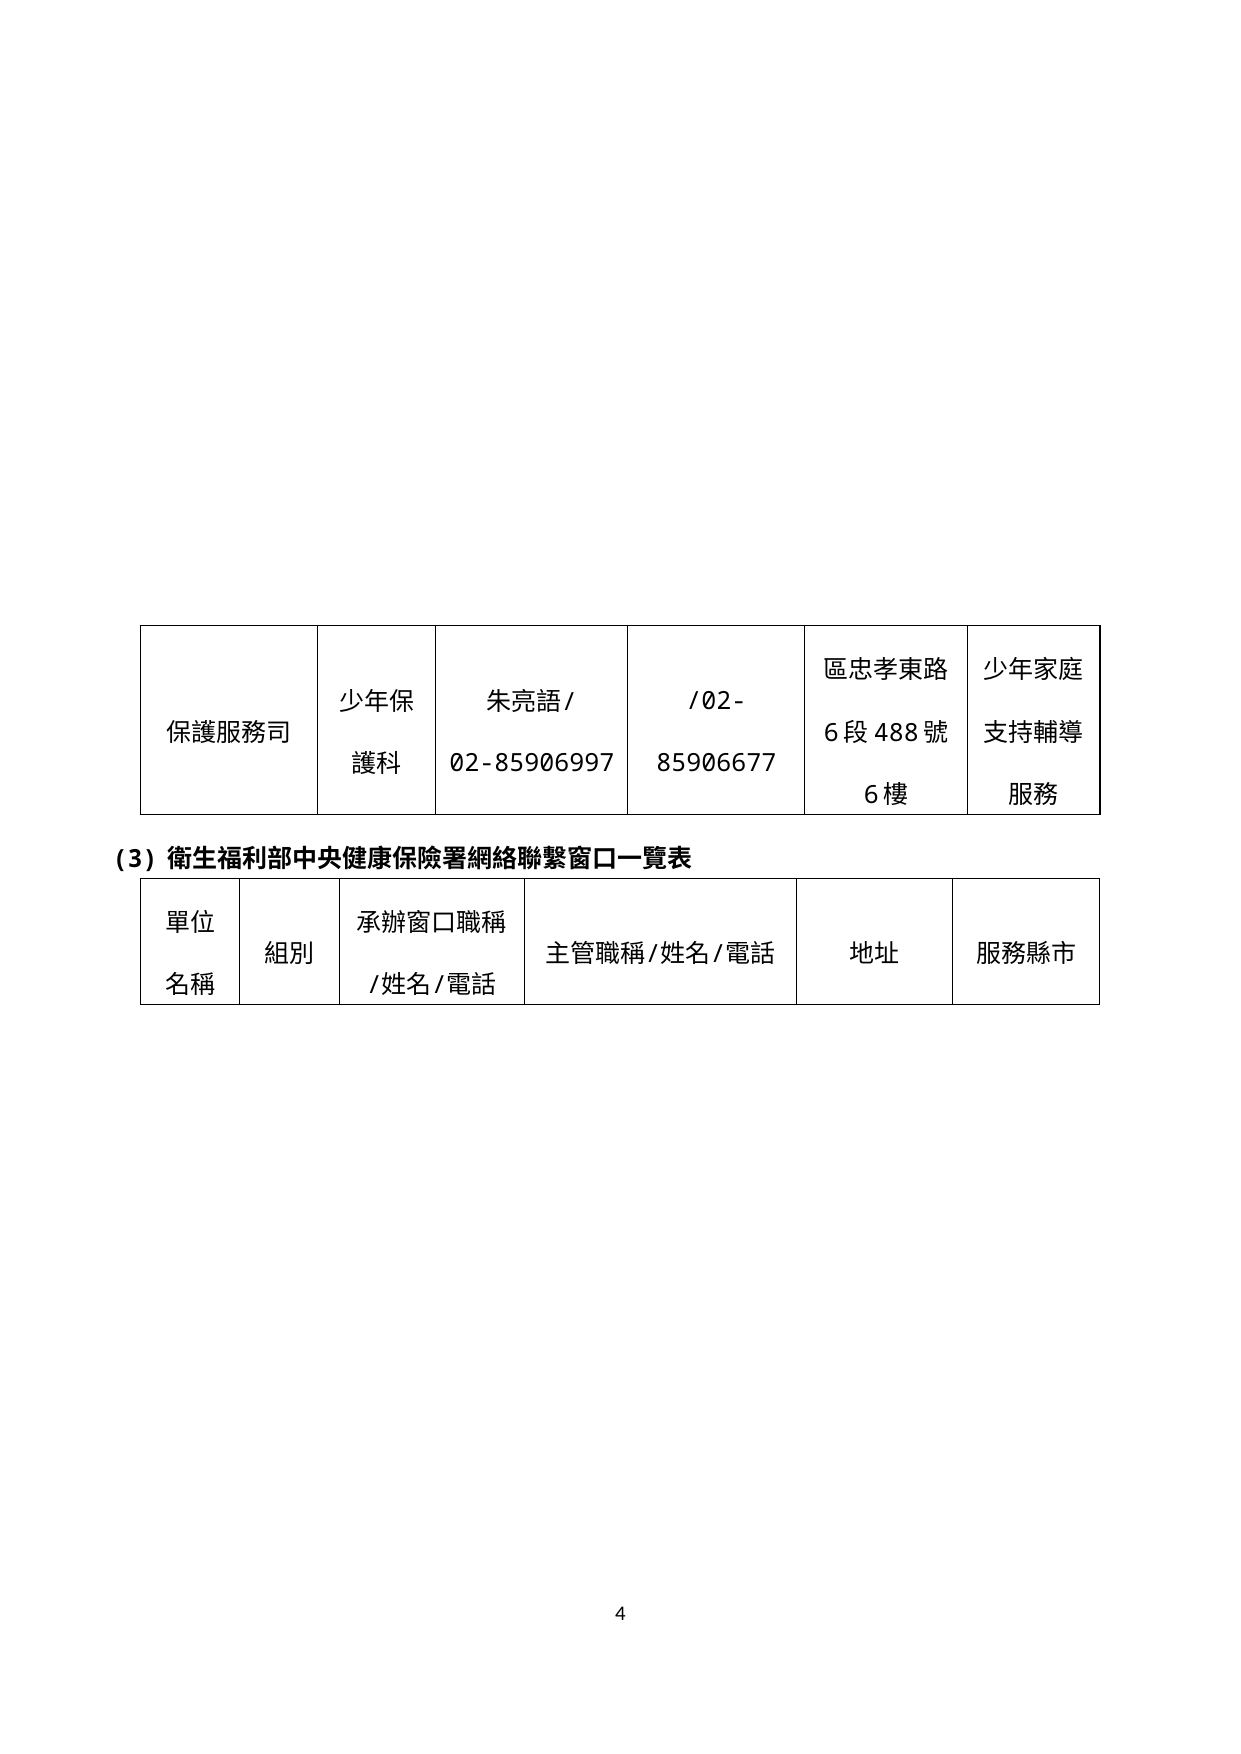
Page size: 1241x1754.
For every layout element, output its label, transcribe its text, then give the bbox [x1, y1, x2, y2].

table_header 承辦窗口職稱/姓名/電話 [340, 879, 524, 1003]
table_cell 保護服務司 [141, 626, 317, 814]
table_cell /02-85906677 [628, 626, 804, 814]
table_header 單位 名稱 [141, 879, 239, 1003]
table_header 組別 [240, 879, 339, 1003]
table_cell 區忠孝東路6段488號6樓 [805, 626, 967, 814]
table_header 地址 [797, 879, 952, 1003]
table_cell 少年保護科 [318, 626, 435, 814]
table_cell 朱亮語/ 02-85906997 [436, 626, 627, 814]
list 衛生福利部中央健康保險署網絡聯繫窗口一覽表 [112, 815, 1128, 877]
table_header 主管職稱/姓名/電話 [525, 879, 796, 1003]
table_cell 少年家庭支持輔導服務 [968, 626, 1099, 814]
table_header 服務縣市 [953, 879, 1099, 1003]
